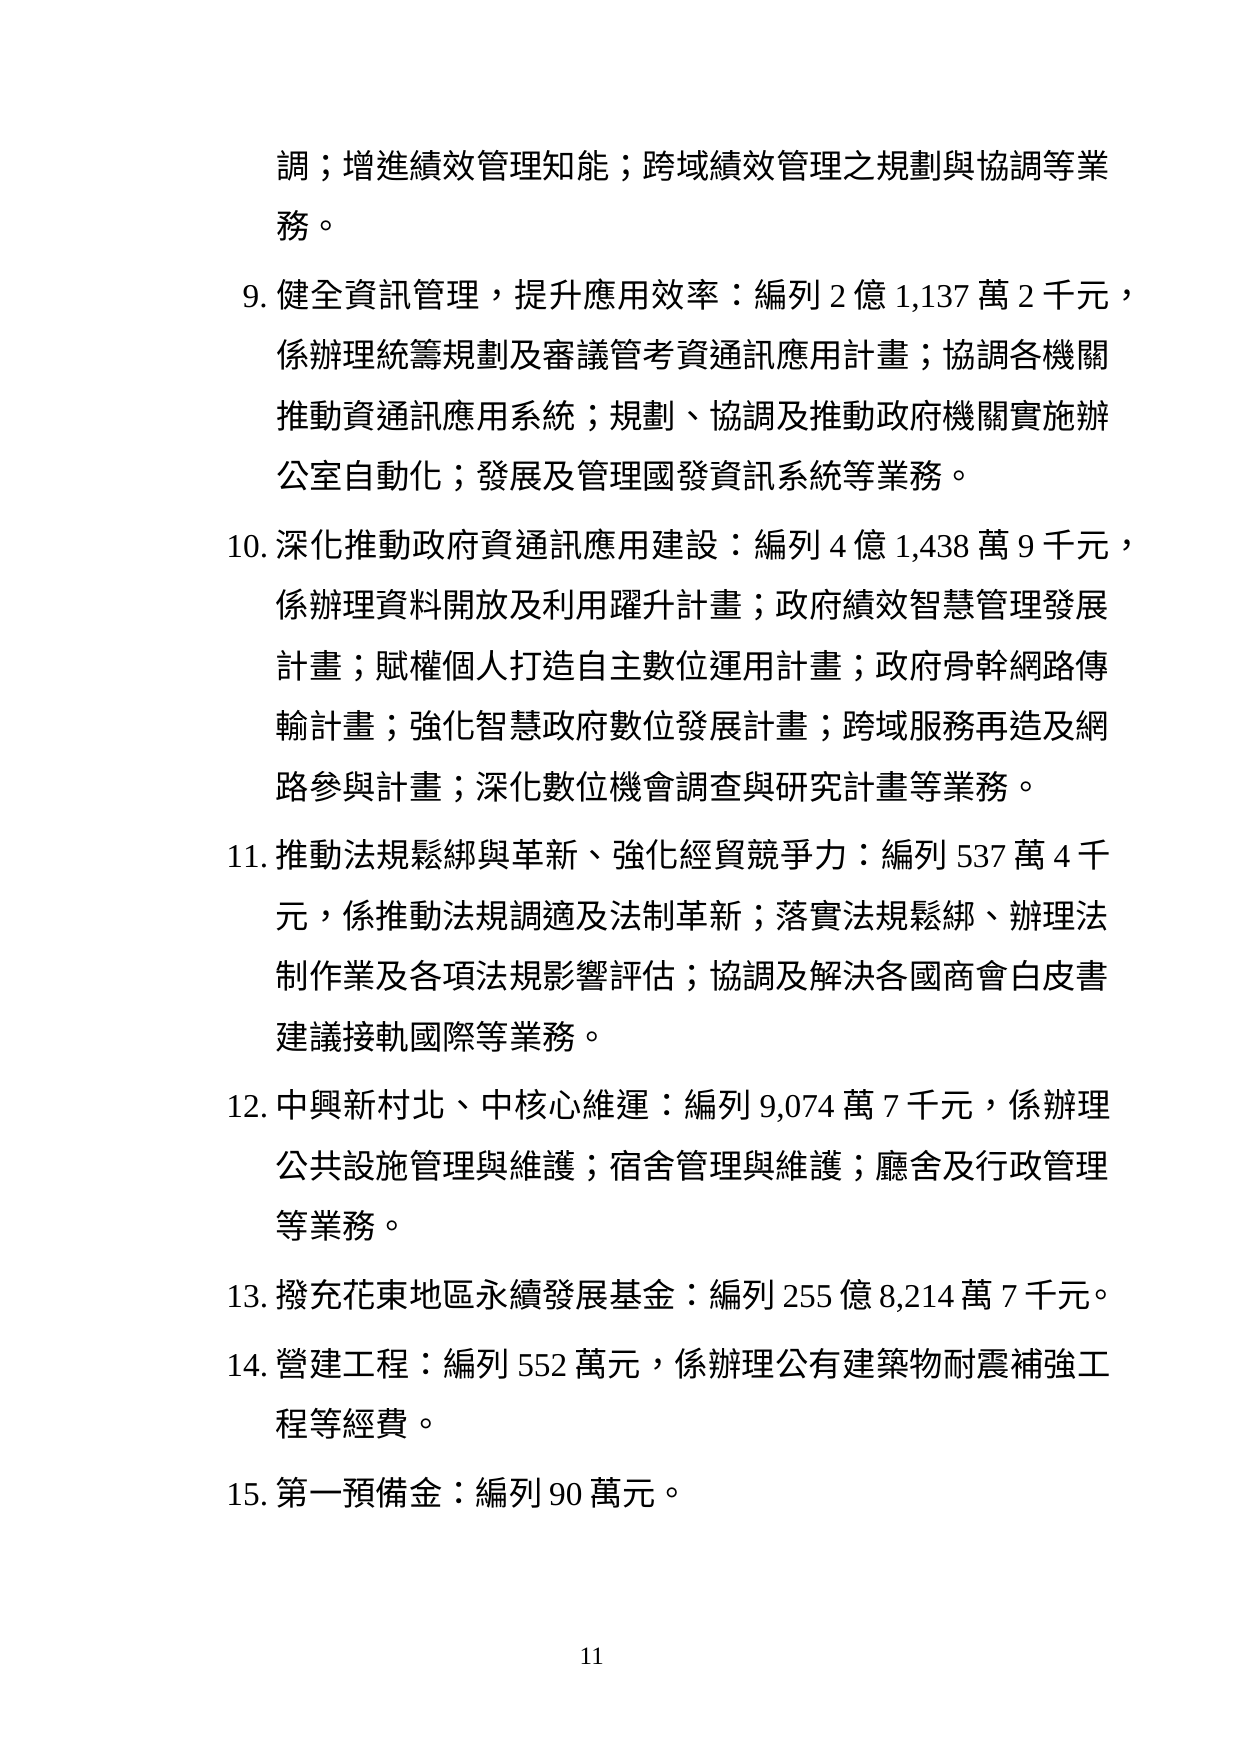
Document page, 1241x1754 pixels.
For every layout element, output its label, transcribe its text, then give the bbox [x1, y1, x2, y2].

list 健全資訊管理，提升應用效率：編列2億1,137萬2千元，係辦理統籌規劃及審議管考資通訊應用計畫；協調各機關推動資通訊應用系統；規劃、協調及推動政府機關實施辦公室自動化；發展及管理國發資訊系統等業務。 [242, 259, 1110, 501]
list 深化推動政府資通訊應用建設：編列4億1,438萬9千元，係辦理資料開放及利用躍升計畫；政府績效智慧管理發展計畫；賦權個人打造自主數位運用計畫；政府骨幹網路傳輸計畫；強化智慧政府數位發展計畫；跨域服務再造及網路參與計畫；深化數位機會調查與研究計畫等業務。 [226, 509, 1110, 811]
list 第一預備金：編列90萬元。 [226, 1457, 1110, 1517]
list 撥充花東地區永續發展基金：編列255億8,214萬7千元。 [226, 1259, 1110, 1319]
list 營建工程：編列552萬元，係辦理公有建築物耐震補強工程等經費。 [226, 1328, 1110, 1449]
list 調；增進績效管理知能；跨域績效管理之規劃與協調等業務。 [242, 130, 1110, 251]
list 推動法規鬆綁與革新、強化經貿競爭力：編列537萬4千元，係推動法規調適及法制革新；落實法規鬆綁、辦理法制作業及各項法規影響評估；協調及解決各國商會白皮書建議接軌國際等業務。 [226, 819, 1110, 1061]
list 中興新村北、中核心維運：編列9,074萬7千元，係辦理公共設施管理與維護；宿舍管理與維護；廳舍及行政管理等業務。 [226, 1069, 1110, 1251]
